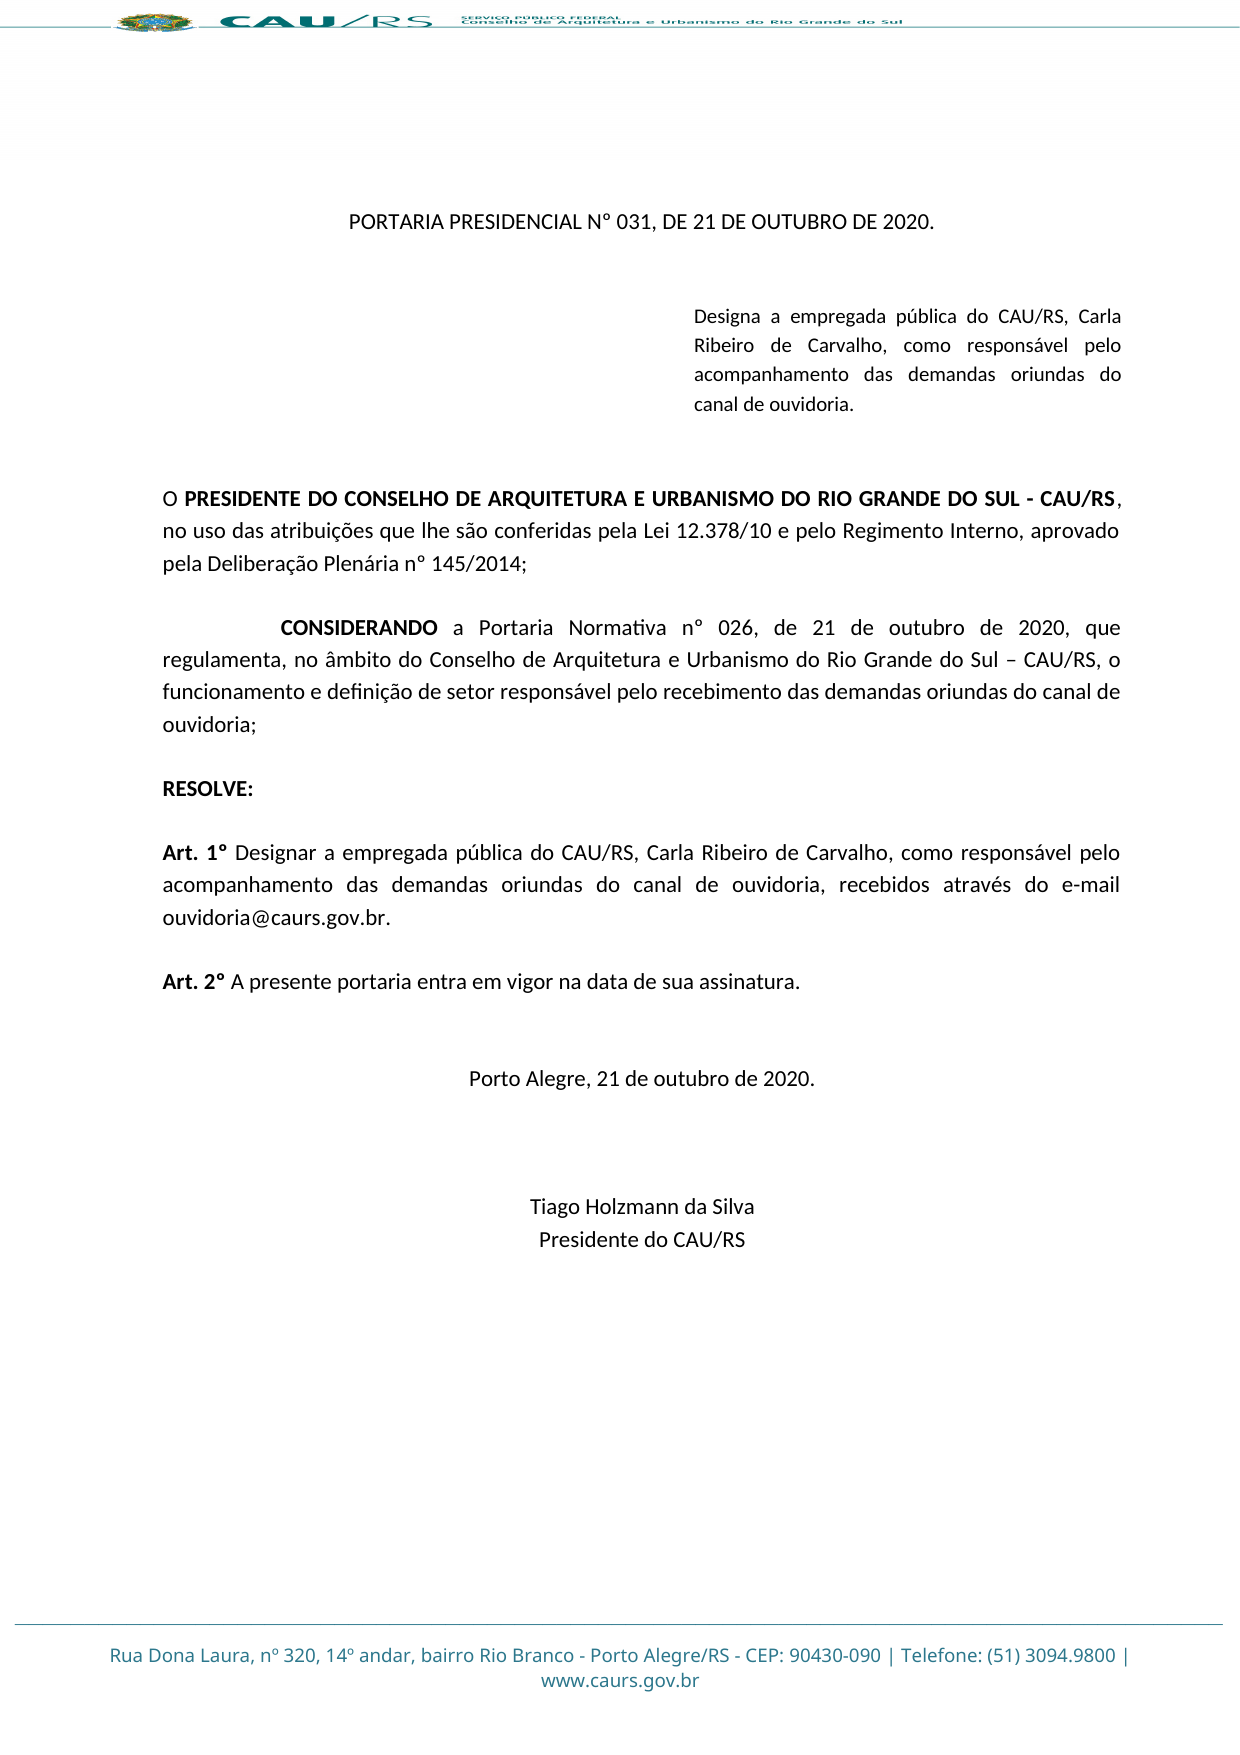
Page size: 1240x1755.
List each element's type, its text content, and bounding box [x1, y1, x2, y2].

text Tiago Holzmann da Silva [162, 1192, 1122, 1221]
text Presidente do CAU/RS [162, 1225, 1122, 1253]
text Porto Alegre, 21 de outubro de 2020. [162, 1064, 1122, 1092]
text RESOLVE: [162, 774, 1122, 802]
list Art. 2º A presente portaria entra em vigor na data de sua assinatura. [162, 967, 1122, 995]
list CONSIDERANDO a Portaria Normativa nº 026, de 21 de outubro de 2020, que regulamenta, no âmbito do Conselho de Arquitetura e Urbanismo do Rio Grande do Sul – CAU/RS, o funcionamento e definição de setor responsável pelo recebimento das demandas oriundas do canal de ouvidoria; [162, 613, 1122, 738]
text O PRESIDENTE DO CONSELHO DE ARQUITETURA E URBANISMO DO RIO GRANDE DO SUL - CAU/RS, no uso das atribuições que lhe são conferidas pela Lei 12.378/10 e pelo Regimento Interno, aprovado pela Deliberação Plenária nº 145/2014; [162, 484, 1122, 577]
text Art. 1º Designar a empregada pública do CAU/RS, Carla Ribeiro de Carvalho, como responsável pelo acompanhamento das demandas oriundas do canal de ouvidoria, recebidos através do e-mail ouvidoria@caurs.gov.br. [162, 838, 1122, 931]
text Designa a empregada pública do CAU/RS, Carla Ribeiro de Carvalho, como responsável pelo acompanhamento das demandas oriundas do canal de ouvidoria. [694, 303, 1122, 416]
text PORTARIA PRESIDENCIAL Nº 031, DE 21 DE OUTUBRO DE 2020. [162, 207, 1122, 235]
